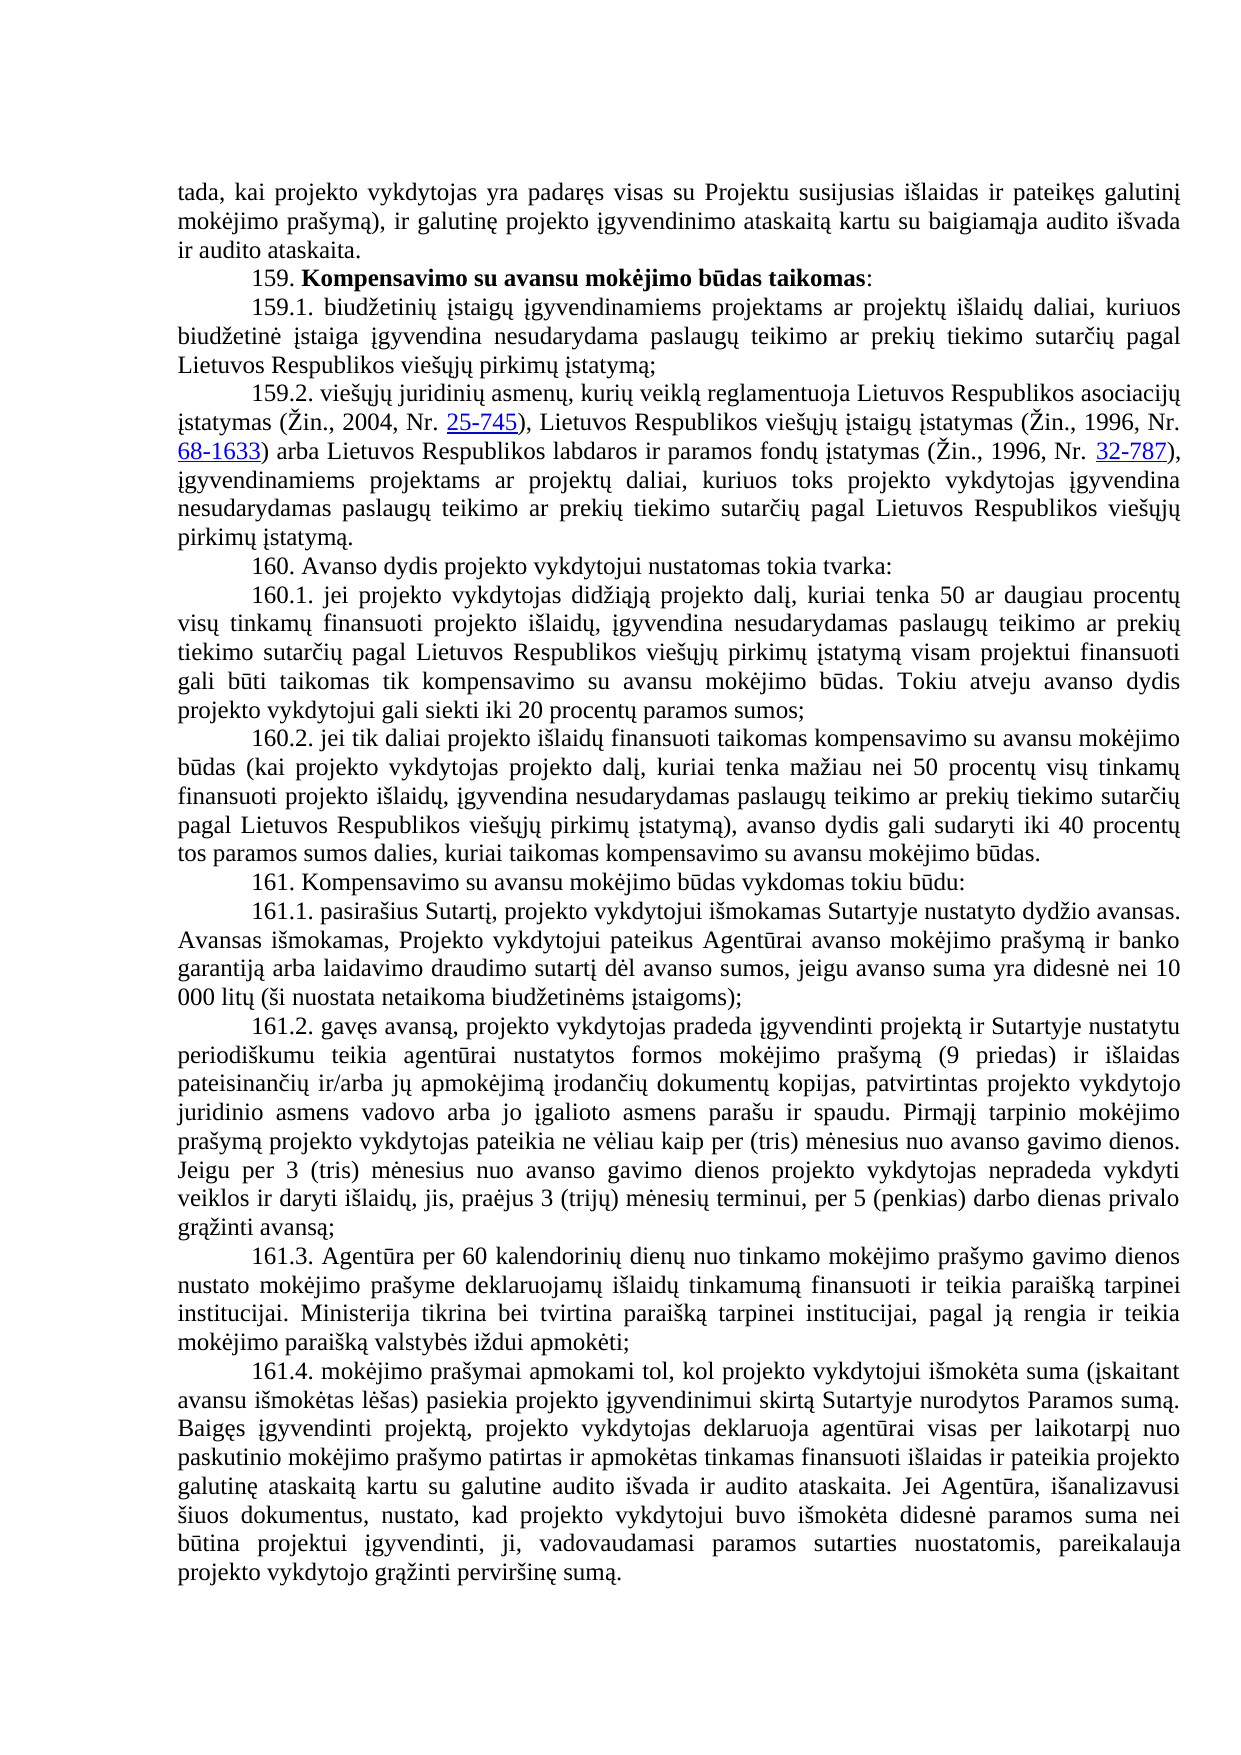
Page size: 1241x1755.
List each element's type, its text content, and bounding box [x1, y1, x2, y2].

text 159. Kompensavimo su avansu mokėjimo būdas taikomas: [177, 263, 1181, 292]
text 160. Avanso dydis projekto vykdytojui nustatomas tokia tvarka: [177, 551, 1181, 580]
text 161.3. Agentūra per 60 kalendorinių dienų nuo tinkamo mokėjimo prašymo gavimo dienos nustato mokėjimo prašyme deklaruojamų išlaidų tinkamumą finansuoti ir teikia paraišką tarpinei institucijai. Ministerija tikrina bei tvirtina paraišką tarpinei institucijai, pagal ją rengia ir teikia mokėjimo paraišką valstybės iždui apmokėti; [177, 1241, 1181, 1356]
text 161.1. pasirašius Sutartį, projekto vykdytojui išmokamas Sutartyje nustatyto dydžio avansas. Avansas išmokamas, Projekto vykdytojui pateikus Agentūrai avanso mokėjimo prašymą ir banko garantiją arba laidavimo draudimo sutartį dėl avanso sumos, jeigu avanso suma yra didesnė nei 10 000 litų (ši nuostata netaikoma biudžetinėms įstaigoms); [177, 896, 1181, 1011]
text 161.4. mokėjimo prašymai apmokami tol, kol projekto vykdytojui išmokėta suma (įskaitant avansu išmokėtas lėšas) pasiekia projekto įgyvendinimui skirtą Sutartyje nurodytos Paramos sumą. Baigęs įgyvendinti projektą, projekto vykdytojas deklaruoja agentūrai visas per laikotarpį nuo paskutinio mokėjimo prašymo patirtas ir apmokėtas tinkamas finansuoti išlaidas ir pateikia projekto galutinę ataskaitą kartu su galutine audito išvada ir audito ataskaita. Jei Agentūra, išanalizavusi šiuos dokumentus, nustato, kad projekto vykdytojui buvo išmokėta didesnė paramos suma nei būtina projektui įgyvendinti, ji, vadovaudamasi paramos sutarties nuostatomis, pareikalauja projekto vykdytojo grąžinti perviršinę sumą. [177, 1356, 1181, 1586]
text 161. Kompensavimo su avansu mokėjimo būdas vykdomas tokiu būdu: [177, 867, 1181, 896]
text 160.1. jei projekto vykdytojas didžiąją projekto dalį, kuriai tenka 50 ar daugiau procentų visų tinkamų finansuoti projekto išlaidų, įgyvendina nesudarydamas paslaugų teikimo ar prekių tiekimo sutarčių pagal Lietuvos Respublikos viešųjų pirkimų įstatymą visam projektui finansuoti gali būti taikomas tik kompensavimo su avansu mokėjimo būdas. Tokiu atveju avanso dydis projekto vykdytojui gali siekti iki 20 procentų paramos sumos; [177, 580, 1181, 723]
text 159.1. biudžetinių įstaigų įgyvendinamiems projektams ar projektų išlaidų daliai, kuriuos biudžetinė įstaiga įgyvendina nesudarydama paslaugų teikimo ar prekių tiekimo sutarčių pagal Lietuvos Respublikos viešųjų pirkimų įstatymą; [177, 292, 1181, 378]
text tada, kai projekto vykdytojas yra padaręs visas su Projektu susijusias išlaidas ir pateikęs galutinį mokėjimo prašymą), ir galutinę projekto įgyvendinimo ataskaitą kartu su baigiamąja audito išvada ir audito ataskaita. [177, 177, 1181, 263]
text 160.2. jei tik daliai projekto išlaidų finansuoti taikomas kompensavimo su avansu mokėjimo būdas (kai projekto vykdytojas projekto dalį, kuriai tenka mažiau nei 50 procentų visų tinkamų finansuoti projekto išlaidų, įgyvendina nesudarydamas paslaugų teikimo ar prekių tiekimo sutarčių pagal Lietuvos Respublikos viešųjų pirkimų įstatymą), avanso dydis gali sudaryti iki 40 procentų tos paramos sumos dalies, kuriai taikomas kompensavimo su avansu mokėjimo būdas. [177, 723, 1181, 867]
text 161.2. gavęs avansą, projekto vykdytojas pradeda įgyvendinti projektą ir Sutartyje nustatytu periodiškumu teikia agentūrai nustatytos formos mokėjimo prašymą (9 priedas) ir išlaidas pateisinančių ir/arba jų apmokėjimą įrodančių dokumentų kopijas, patvirtintas projekto vykdytojo juridinio asmens vadovo arba jo įgalioto asmens parašu ir spaudu. Pirmąjį tarpinio mokėjimo prašymą projekto vykdytojas pateikia ne vėliau kaip per (tris) mėnesius nuo avanso gavimo dienos. Jeigu per 3 (tris) mėnesius nuo avanso gavimo dienos projekto vykdytojas nepradeda vykdyti veiklos ir daryti išlaidų, jis, praėjus 3 (trijų) mėnesių terminui, per 5 (penkias) darbo dienas privalo grąžinti avansą; [177, 1011, 1181, 1241]
text 159.2. viešųjų juridinių asmenų, kurių veiklą reglamentuoja Lietuvos Respublikos asociacijų įstatymas (Žin., 2004, Nr. 25-745), Lietuvos Respublikos viešųjų įstaigų įstatymas (Žin., 1996, Nr. 68-1633) arba Lietuvos Respublikos labdaros ir paramos fondų įstatymas (Žin., 1996, Nr. 32-787), įgyvendinamiems projektams ar projektų daliai, kuriuos toks projekto vykdytojas įgyvendina nesudarydamas paslaugų teikimo ar prekių tiekimo sutarčių pagal Lietuvos Respublikos viešųjų pirkimų įstatymą. [177, 378, 1181, 551]
